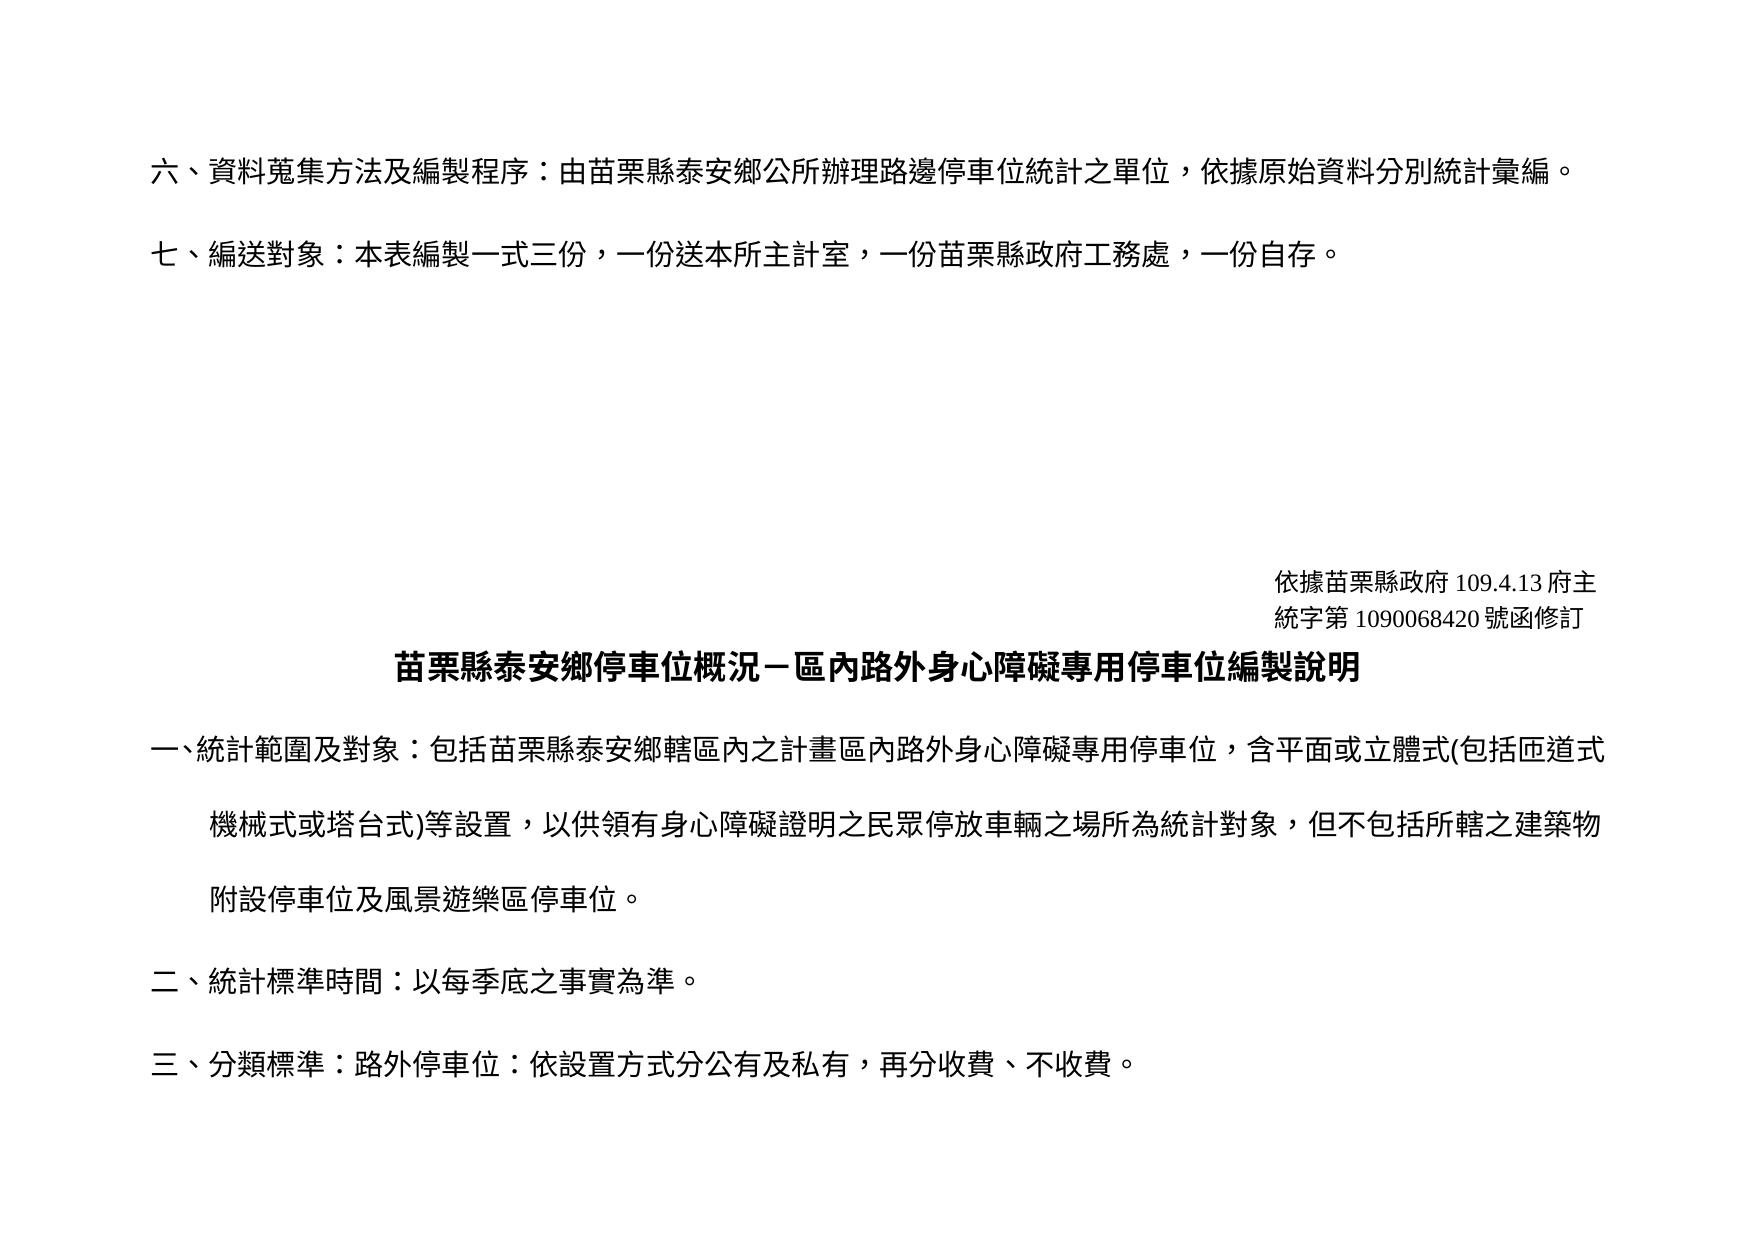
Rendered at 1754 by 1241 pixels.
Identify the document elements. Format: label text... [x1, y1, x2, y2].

text 二、統計標準時間：以每季底之事實為準。 [150, 943, 1604, 1018]
text 三、分類標準：路外停車位：依設置方式分公有及私有，再分收費、不收費。 [150, 1025, 1604, 1100]
text 七、編送對象：本表編製一式三份，一份送本所主計室，一份苗栗縣政府工務處，一份自存。 [150, 215, 1604, 290]
text 苗栗縣泰安鄉停車位概況－區內路外身心障礙專用停車位編製說明 [150, 555, 1616, 703]
text 依據苗栗縣政府109.4.13府主統字第1090068420號函修訂 [1274, 562, 1601, 630]
text 一、統計範圍及對象：包括苗栗縣泰安鄉轄區內之計畫區內路外身心障礙專用停車位，含平面或立體式(包括匝道式、機械式或塔台式)等設置，以供領有身心障礙證明之民眾停放車輛之場所為統計對象，但不包括所轄之建築物附設停車位及風景遊樂區停車位。 [150, 710, 1604, 935]
text 六、資料蒐集方法及編製程序：由苗栗縣泰安鄉公所辦理路邊停車位統計之單位，依據原始資料分別統計彙編。 [150, 133, 1604, 208]
